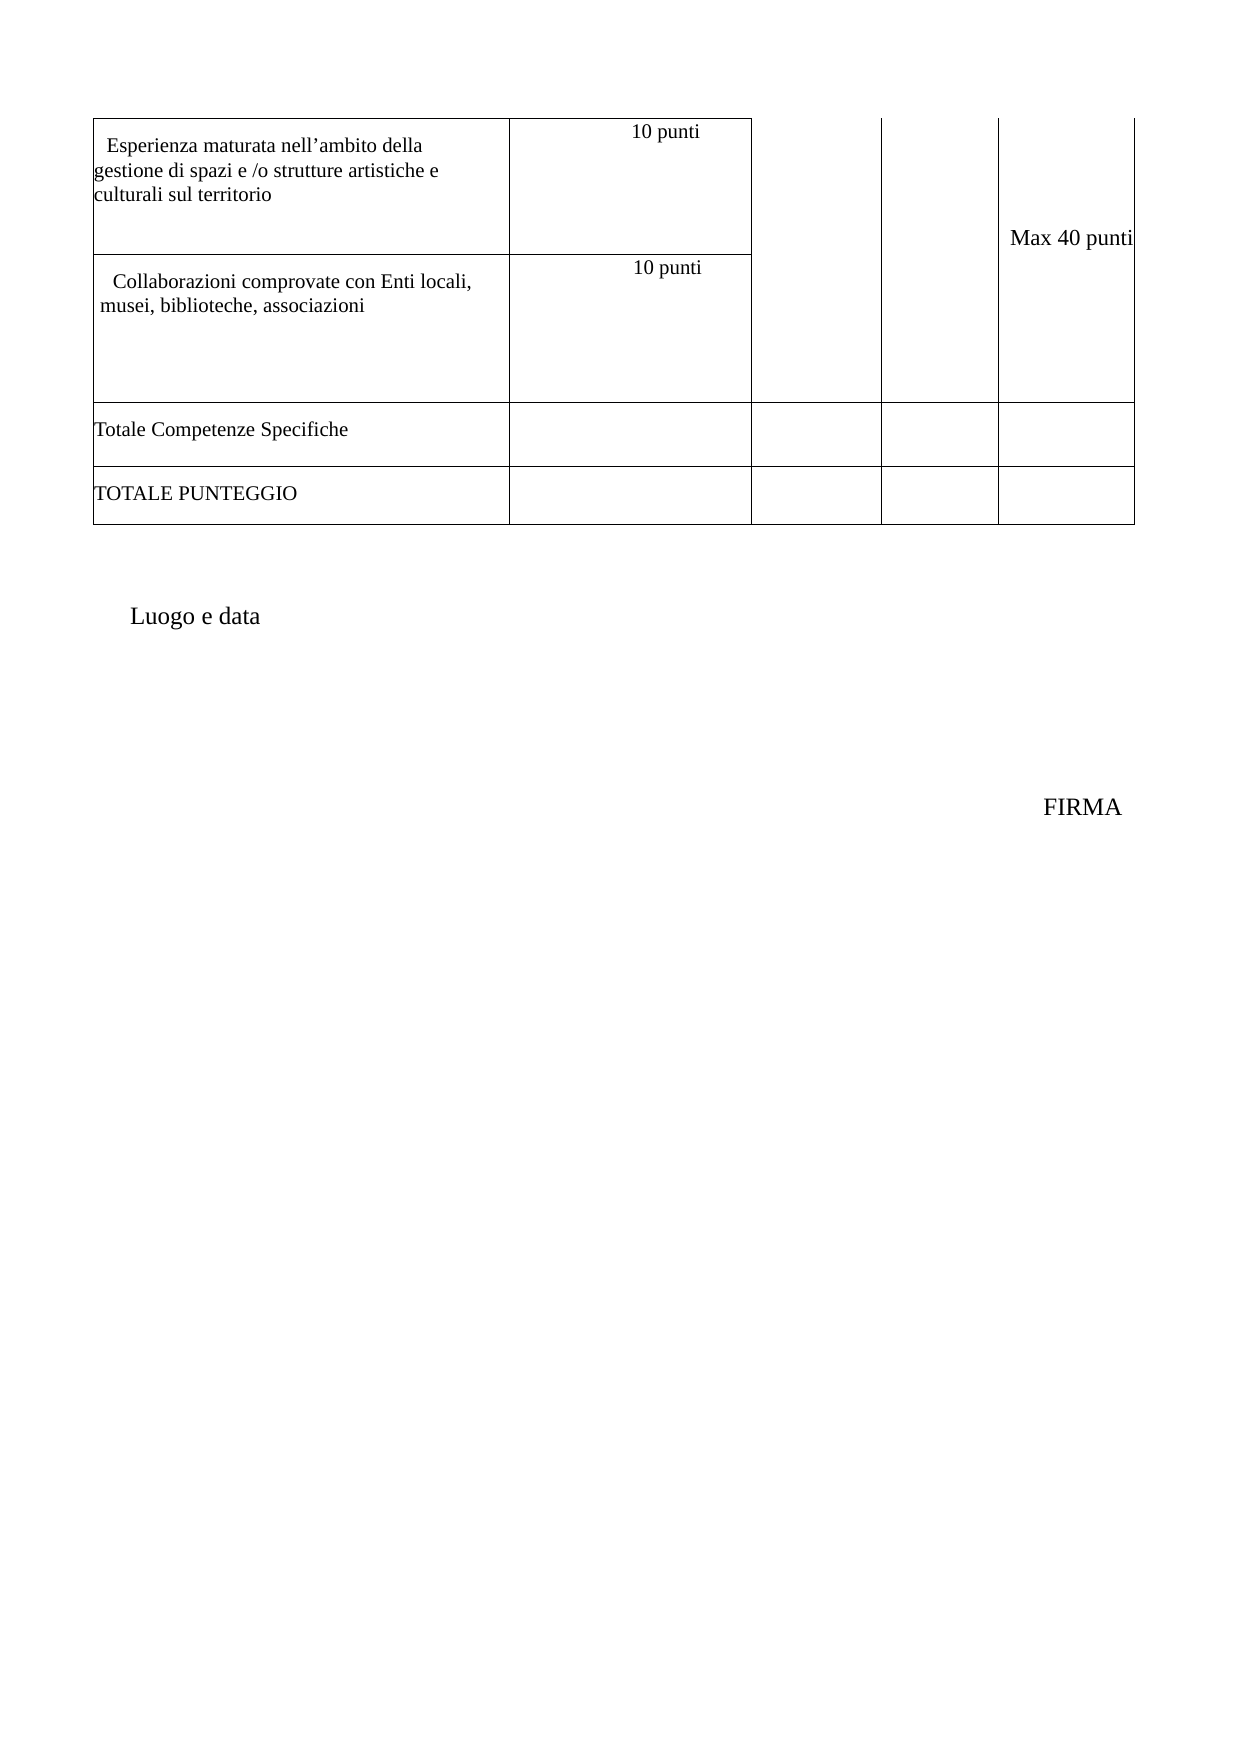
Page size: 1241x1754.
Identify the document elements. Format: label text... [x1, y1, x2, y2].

table_cell [752, 403, 881, 466]
table_cell [510, 403, 751, 466]
table_header 10 punti [510, 119, 751, 253]
table_cell TOTALE PUNTEGGIO [94, 467, 509, 524]
table_cell Collaborazioni comprovate con Enti locali, musei, biblioteche, associazioni [94, 255, 509, 402]
table_cell [510, 467, 751, 524]
text FIRMA [130, 792, 1122, 821]
text Luogo e data [130, 601, 1122, 630]
table_header Esperienza maturata nell’ambito della gestione di spazi e /o strutture artistiche e culturali sul territorio [94, 119, 509, 253]
table_cell [999, 403, 1134, 466]
table_cell Totale Competenze Specifiche [94, 403, 509, 466]
table_cell [882, 467, 998, 524]
table_cell [752, 467, 881, 524]
table_header [752, 118, 881, 402]
table_cell [882, 403, 998, 466]
table_header [882, 118, 998, 402]
table_header Max 40 punti [999, 118, 1134, 402]
table_cell 10 punti [510, 255, 751, 402]
table_cell [999, 467, 1134, 524]
